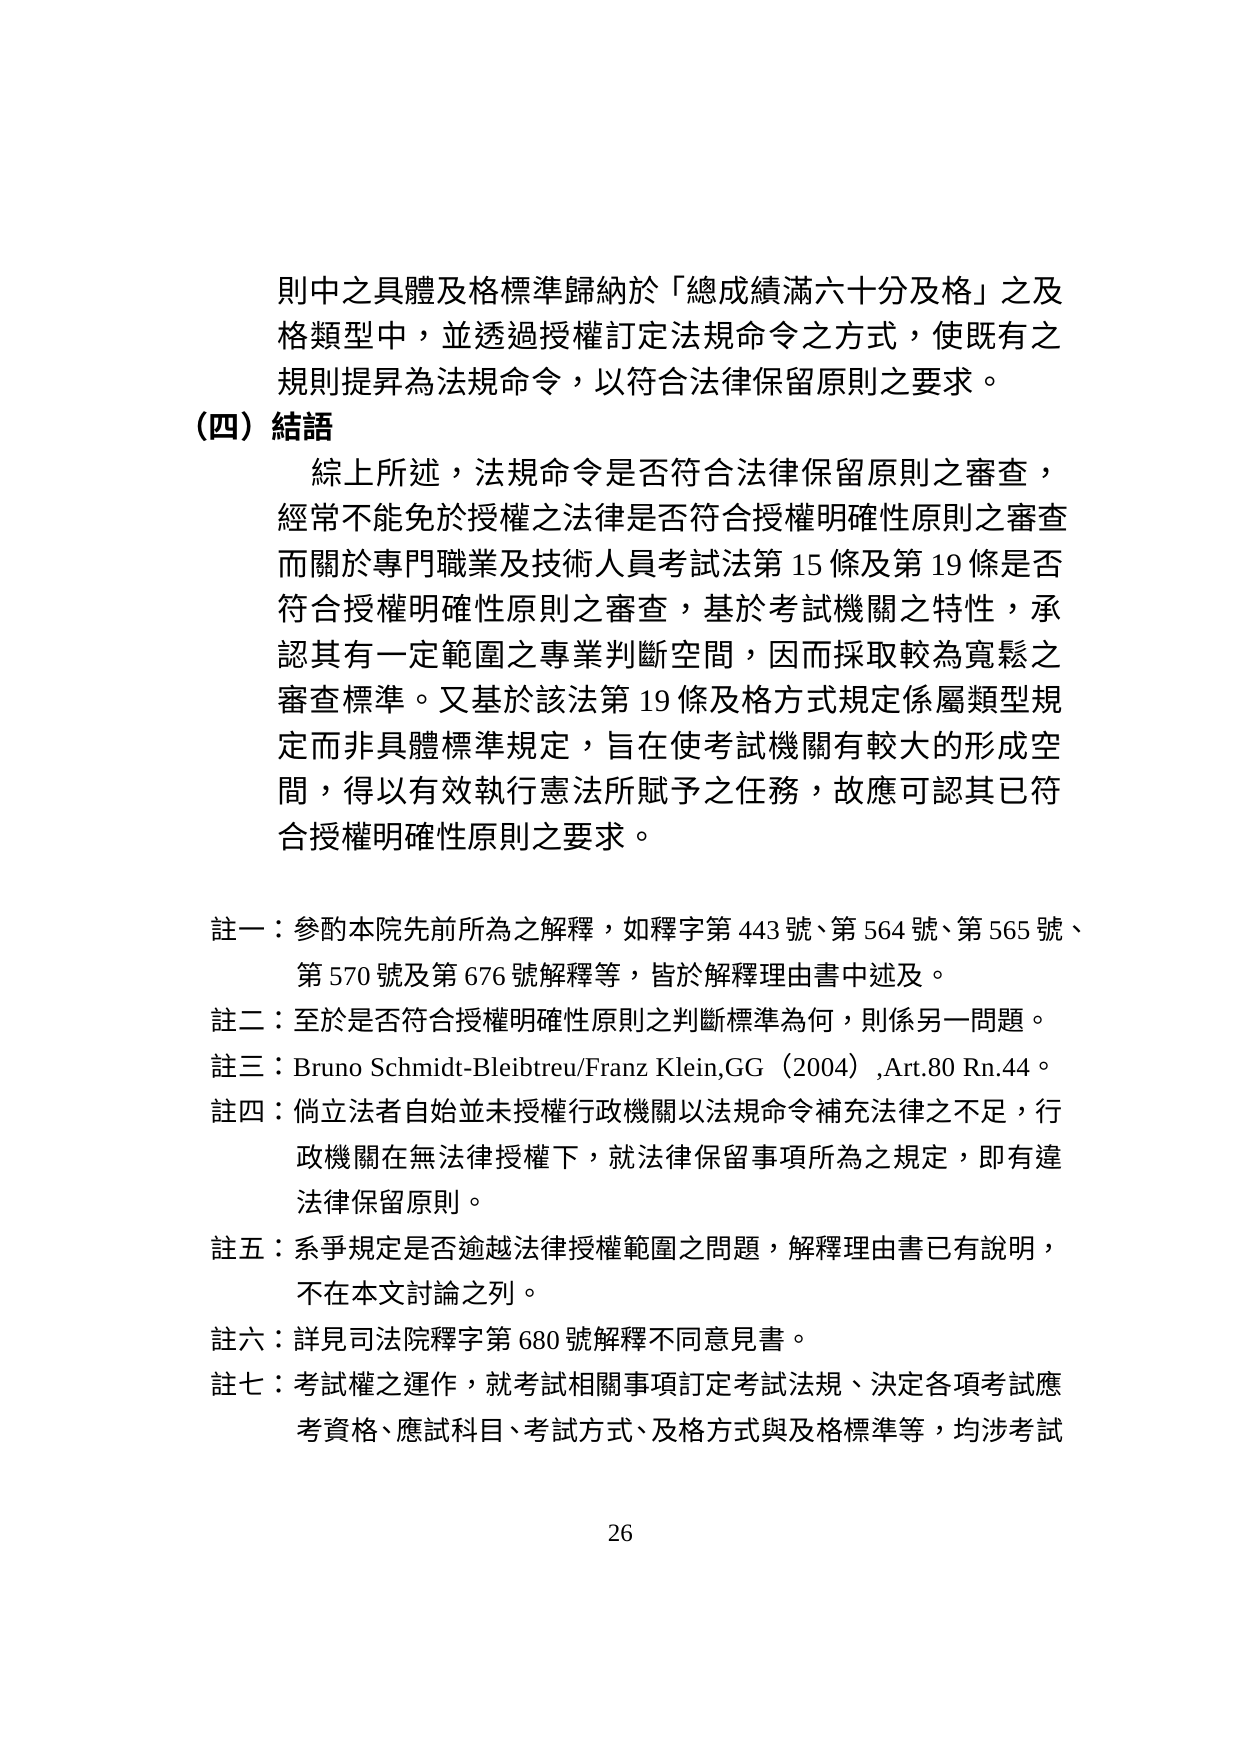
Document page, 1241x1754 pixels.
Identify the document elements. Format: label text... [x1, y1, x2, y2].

text 綜上所述，法規命令是否符合法律保留原則之審查，經常不能免於授權之法律是否符合授權明確性原則之審查。而關於專門職業及技術人員考試法第15條及第19條是否符合授權明確性原則之審查，基於考試機關之特性，承認其有一定範圍之專業判斷空間，因而採取較為寬鬆之審查標準。又基於該法第19條及格方式規定係屬類型規定而非具體標準規定，旨在使考試機關有較大的形成空間，得以有效執行憲法所賦予之任務，故應可認其已符合授權明確性原則之要求。 [278, 448, 1063, 858]
text 註五：系爭規定是否逾越法律授權範圍之問題，解釋理由書已有說明，不在本文討論之列。 [210, 1222, 1063, 1313]
text 註七：考試權之運作，就考試相關事項訂定考試法規、決定各項考試應考資格、應試科目、考試方式、及格方式與及格標準等，均涉考試 [210, 1358, 1063, 1449]
text 再者，從相關規則之立法沿革觀察，在增訂修正公布（88年12月29日）專門職業及技術人員考試法第19條之前，考試院早於75年11月7日依職權訂定發布之專門職業及技術人員考試總成績計算規則第3條規定，專業科目成績平均不滿五十分者，不予及格（註十四）；76年12月11日訂定發布之專門職業及技術人員特種考試中醫師考試規則第5條亦規定，內科學成績不滿五十五分、專業科目有一科成績不滿四十五分者，縱總成績達六十分之及格標準，仍不予及格（註十五）。故綜合考試院依職權於75年5月2日訂定發布之施行細則第3條（註十六）、第9條（註十七）及上開兩規則規定，於專門職業及技術人員考試法第19條增訂前，實已對於「總成績滿六十分」之具體標準有所規定，立法者增訂專門職業及技術人員考試法第19條實係整合各既有之規定而歸納為三種及格類型，以資彈性運用（註十八）。換言之，從相關法規之修正沿革來看，立法者並無意自行規定具體的及格標準，而係將上開兩規則與專門職業及技術人員考試法施行細則中之具體及格標準歸納於「總成績滿六十分及格」之及格類型中，並透過授權訂定法規命令之方式，使既有之規則提昇為法規命令，以符合法律保留原則之要求。 [278, 266, 1063, 402]
text 註二：至於是否符合授權明確性原則之判斷標準為何，則係另一問題。 [210, 994, 1063, 1040]
text 註四：倘立法者自始並未授權行政機關以法規命令補充法律之不足，行政機關在無法律授權下，就法律保留事項所為之規定，即有違法律保留原則。 [210, 1085, 1063, 1222]
text 註一：參酌本院先前所為之解釋，如釋字第443號、第564號、第565號、第570號及第676號解釋等，皆於解釋理由書中述及。 [210, 903, 1063, 994]
text 註六：詳見司法院釋字第680號解釋不同意見書。 [210, 1313, 1063, 1358]
text 註三：Bruno Schmidt-Bleibtreu/Franz Klein,GG（2004）,Art.80 Rn.44。 [210, 1040, 1063, 1085]
text （四）結語 [177, 402, 1063, 448]
